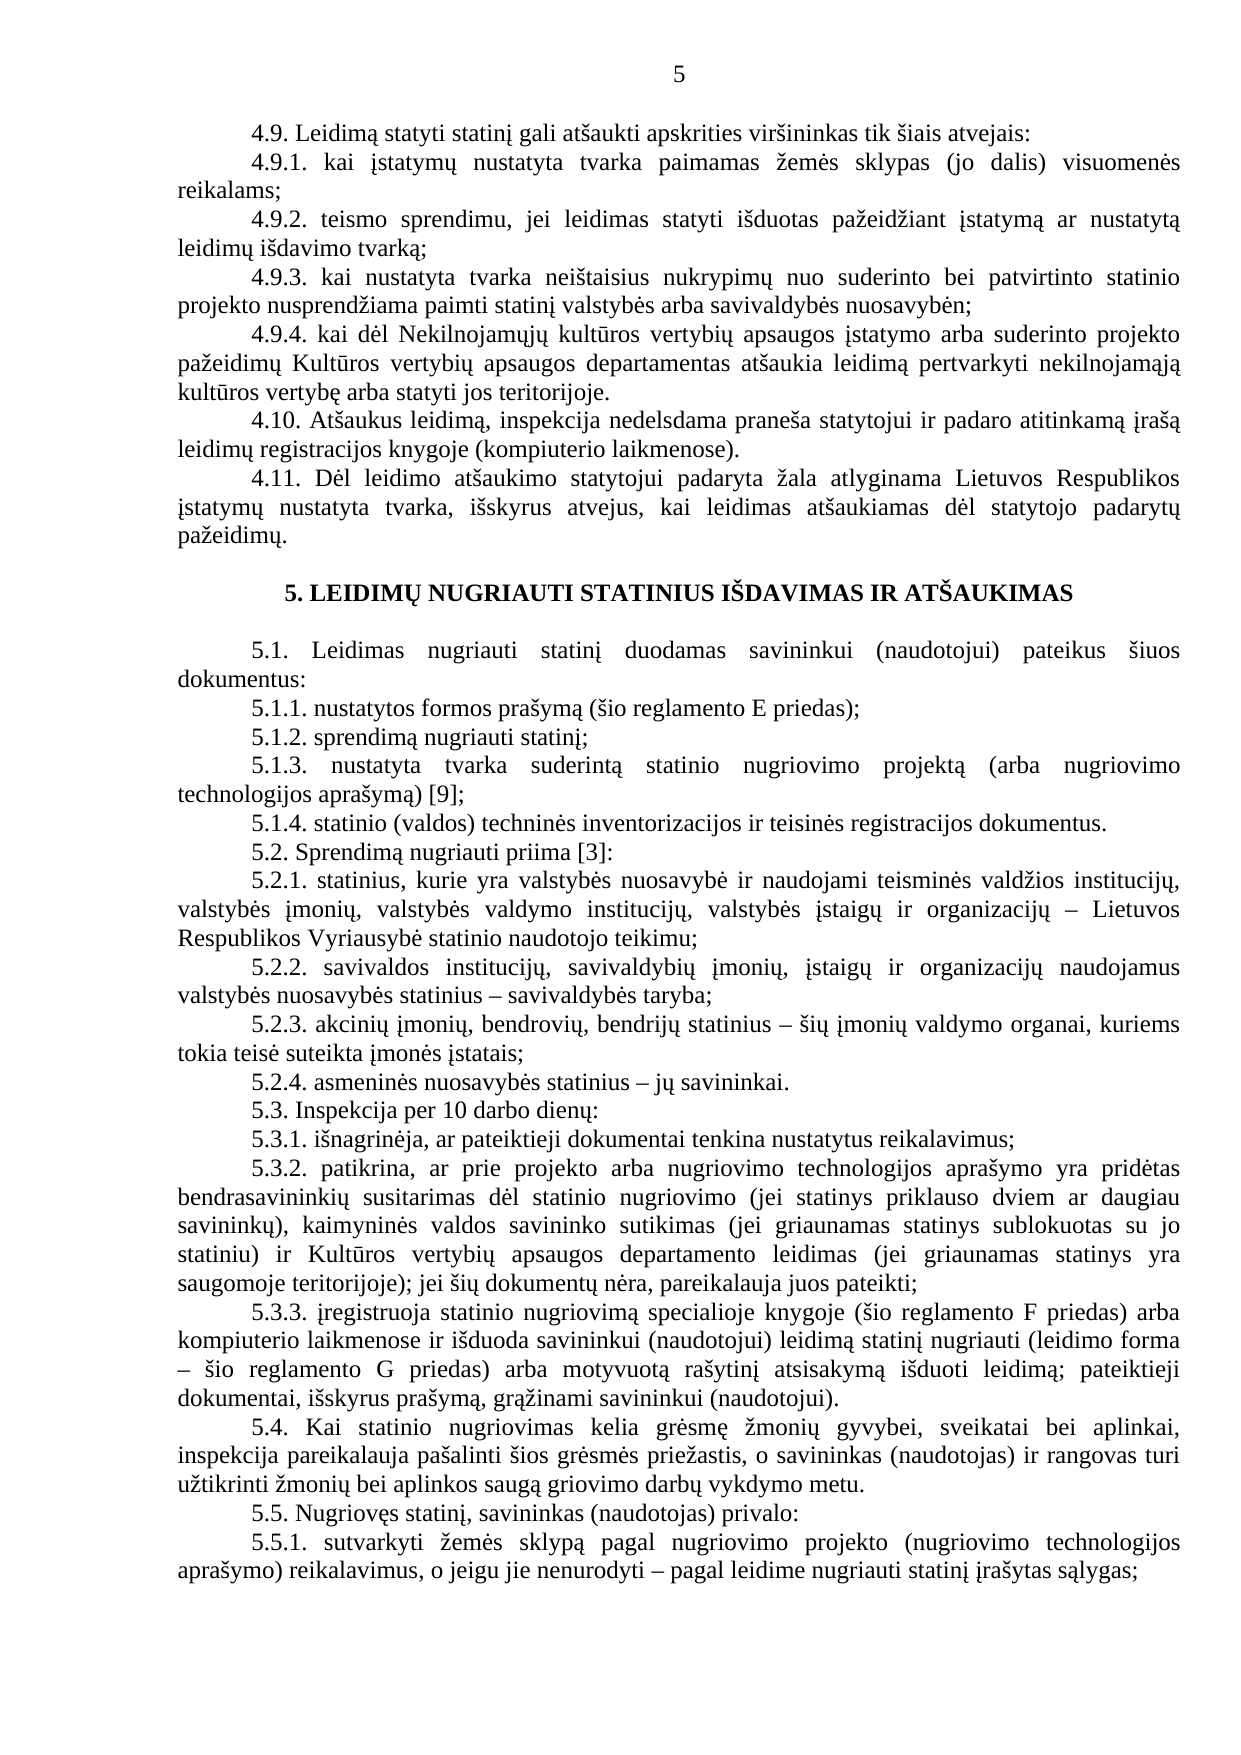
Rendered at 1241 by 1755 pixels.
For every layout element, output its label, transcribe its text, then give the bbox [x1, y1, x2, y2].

text 5.2.4. asmeninės nuosavybės statinius – jų savininkai. [177, 1067, 1181, 1096]
text 5.3. Inspekcija per 10 darbo dienų: [177, 1096, 1181, 1124]
text 5.1.2. sprendimą nugriauti statinį; [177, 722, 1181, 751]
text 5.2.2. savivaldos institucijų, savivaldybių įmonių, įstaigų ir organizacijų naudojamus valstybės nuosavybės statinius – savivaldybės taryba; [177, 952, 1181, 1009]
text 5.1.3. nustatyta tvarka suderintą statinio nugriovimo projektą (arba nugriovimo technologijos aprašymą) [9]; [177, 751, 1181, 808]
text 5.3.2. patikrina, ar prie projekto arba nugriovimo technologijos aprašymo yra pridėtas bendrasavininkių susitarimas dėl statinio nugriovimo (jei statinys priklauso dviem ar daugiau savininkų), kaimyninės valdos savininko sutikimas (jei griaunamas statinys sublokuotas su jo statiniu) ir Kultūros vertybių apsaugos departamento leidimas (jei griaunamas statinys yra saugomoje teritorijoje); jei šių dokumentų nėra, pareikalauja juos pateikti; [177, 1153, 1181, 1297]
text 5.1. Leidimas nugriauti statinį duodamas savininkui (naudotojui) pateikus šiuos dokumentus: [177, 636, 1181, 693]
text 4.9. Leidimą statyti statinį gali atšaukti apskrities viršininkas tik šiais atvejais: [177, 118, 1181, 147]
text 4.9.2. teismo sprendimu, jei leidimas statyti išduotas pažeidžiant įstatymą ar nustatytą leidimų išdavimo tvarką; [177, 204, 1181, 262]
text 4.10. Atšaukus leidimą, inspekcija nedelsdama praneša statytojui ir padaro atitinkamą įrašą leidimų registracijos knygoje (kompiuterio laikmenose). [177, 406, 1181, 463]
text 5.2.1. statinius, kurie yra valstybės nuosavybė ir naudojami teisminės valdžios institucijų, valstybės įmonių, valstybės valdymo institucijų, valstybės įstaigų ir organizacijų – Lietuvos Respublikos Vyriausybė statinio naudotojo teikimu; [177, 866, 1181, 952]
text 4.11. Dėl leidimo atšaukimo statytojui padaryta žala atlyginama Lietuvos Respublikos įstatymų nustatyta tvarka, išskyrus atvejus, kai leidimas atšaukiamas dėl statytojo padarytų pažeidimų. [177, 463, 1181, 549]
text 5.5.1. sutvarkyti žemės sklypą pagal nugriovimo projekto (nugriovimo technologijos aprašymo) reikalavimus, o jeigu jie nenurodyti – pagal leidime nugriauti statinį įrašytas sąlygas; [177, 1527, 1181, 1584]
text 5.1.4. statinio (valdos) techninės inventorizacijos ir teisinės registracijos dokumentus. [177, 808, 1181, 837]
text 5.3.1. išnagrinėja, ar pateiktieji dokumentai tenkina nustatytus reikalavimus; [177, 1124, 1181, 1153]
text 5.3.3. įregistruoja statinio nugriovimą specialioje knygoje (šio reglamento F priedas) arba kompiuterio laikmenose ir išduoda savininkui (naudotojui) leidimą statinį nugriauti (leidimo forma – šio reglamento G priedas) arba motyvuotą rašytinį atsisakymą išduoti leidimą; pateiktieji dokumentai, išskyrus prašymą, grąžinami savininkui (naudotojui). [177, 1297, 1181, 1412]
text 5. LEIDIMŲ NUGRIAUTI STATINIUS IŠDAVIMAS IR ATŠAUKIMAS [177, 578, 1181, 607]
text 4.9.3. kai nustatyta tvarka neištaisius nukrypimų nuo suderinto bei patvirtinto statinio projekto nusprendžiama paimti statinį valstybės arba savivaldybės nuosavybėn; [177, 262, 1181, 319]
text 5.5. Nugriovęs statinį, savininkas (naudotojas) privalo: [177, 1498, 1181, 1527]
text 5.2. Sprendimą nugriauti priima [3]: [177, 837, 1181, 866]
text 5.2.3. akcinių įmonių, bendrovių, bendrijų statinius – šių įmonių valdymo organai, kuriems tokia teisė suteikta įmonės įstatais; [177, 1009, 1181, 1067]
text 4.9.1. kai įstatymų nustatyta tvarka paimamas žemės sklypas (jo dalis) visuomenės reikalams; [177, 147, 1181, 204]
text 5.4. Kai statinio nugriovimas kelia grėsmę žmonių gyvybei, sveikatai bei aplinkai, inspekcija pareikalauja pašalinti šios grėsmės priežastis, o savininkas (naudotojas) ir rangovas turi užtikrinti žmonių bei aplinkos saugą griovimo darbų vykdymo metu. [177, 1412, 1181, 1498]
text 5.1.1. nustatytos formos prašymą (šio reglamento E priedas); [177, 693, 1181, 722]
text 4.9.4. kai dėl Nekilnojamųjų kultūros vertybių apsaugos įstatymo arba suderinto projekto pažeidimų Kultūros vertybių apsaugos departamentas atšaukia leidimą pertvarkyti nekilnojamąją kultūros vertybę arba statyti jos teritorijoje. [177, 319, 1181, 406]
